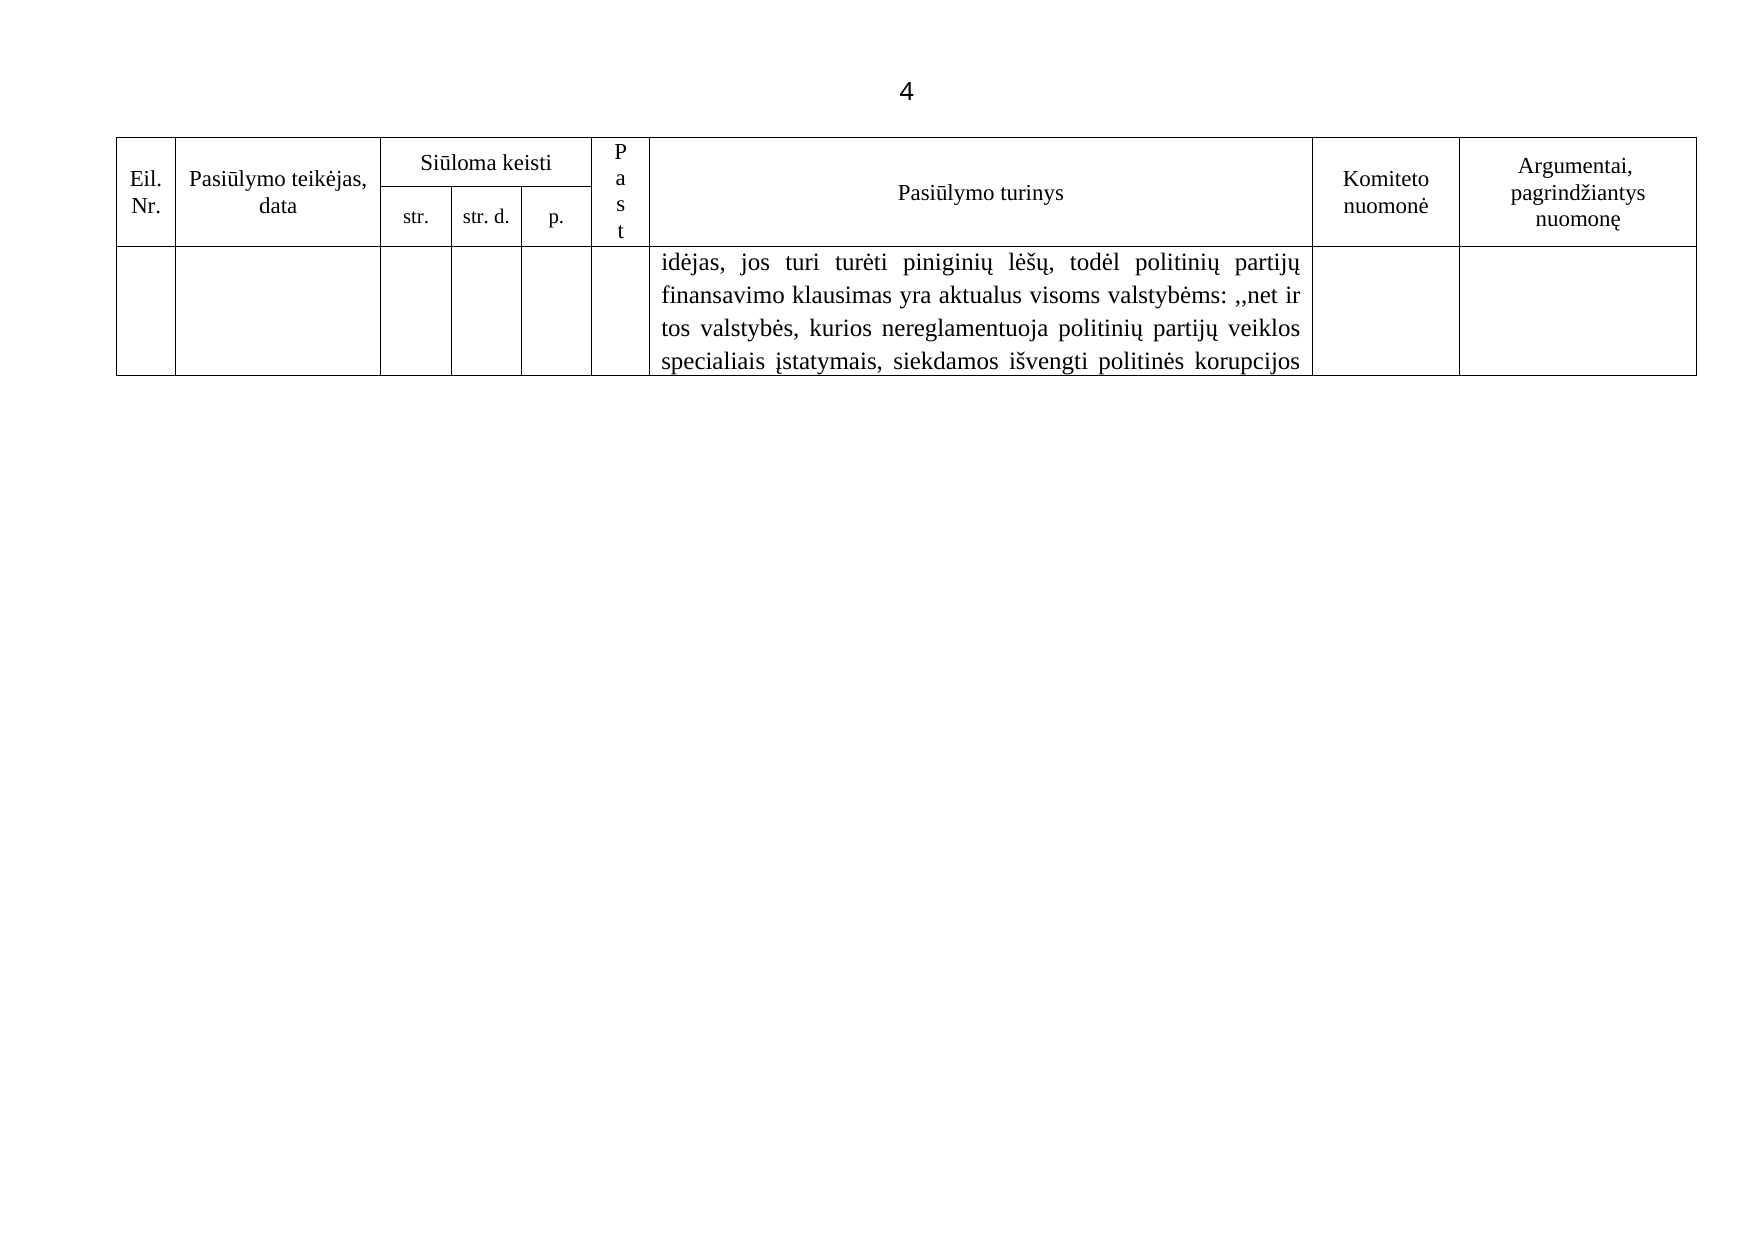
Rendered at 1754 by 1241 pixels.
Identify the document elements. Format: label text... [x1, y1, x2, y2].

table_cell * [592, 247, 649, 375]
table_header Argumentai, pagrindžiantys nuomonę [1460, 138, 1696, 246]
table_cell [381, 247, 451, 375]
table_cell [1460, 247, 1696, 375]
table_cell [1313, 247, 1459, 375]
table_header Pasiūlymo teikėjas, data [176, 138, 380, 246]
table_cell [452, 247, 521, 375]
table_header Siūloma keisti [381, 138, 591, 186]
table_cell str. [381, 187, 451, 246]
table_cell str. d. [452, 187, 521, 246]
table_header Pastabos [592, 138, 649, 246]
table_cell [522, 247, 591, 375]
table_header Komiteto nuomonė [1313, 138, 1459, 246]
table_cell [176, 247, 380, 375]
table_header Eil. Nr. [117, 138, 175, 246]
table_header Pasiūlymo turinys [650, 138, 1312, 246]
table_cell idėjas, jos turi turėti piniginių lėšų, todėl politinių partijų finansavimo klausimas yra aktualus visoms valstybėms: ,,net ir tos valstybės, kurios nereglamentuoja politinių partijų veiklos specialiais įstatymais, siekdamos išvengti politinės korupcijos [650, 247, 1312, 375]
table_cell [117, 247, 175, 375]
table_cell p. [522, 187, 591, 246]
